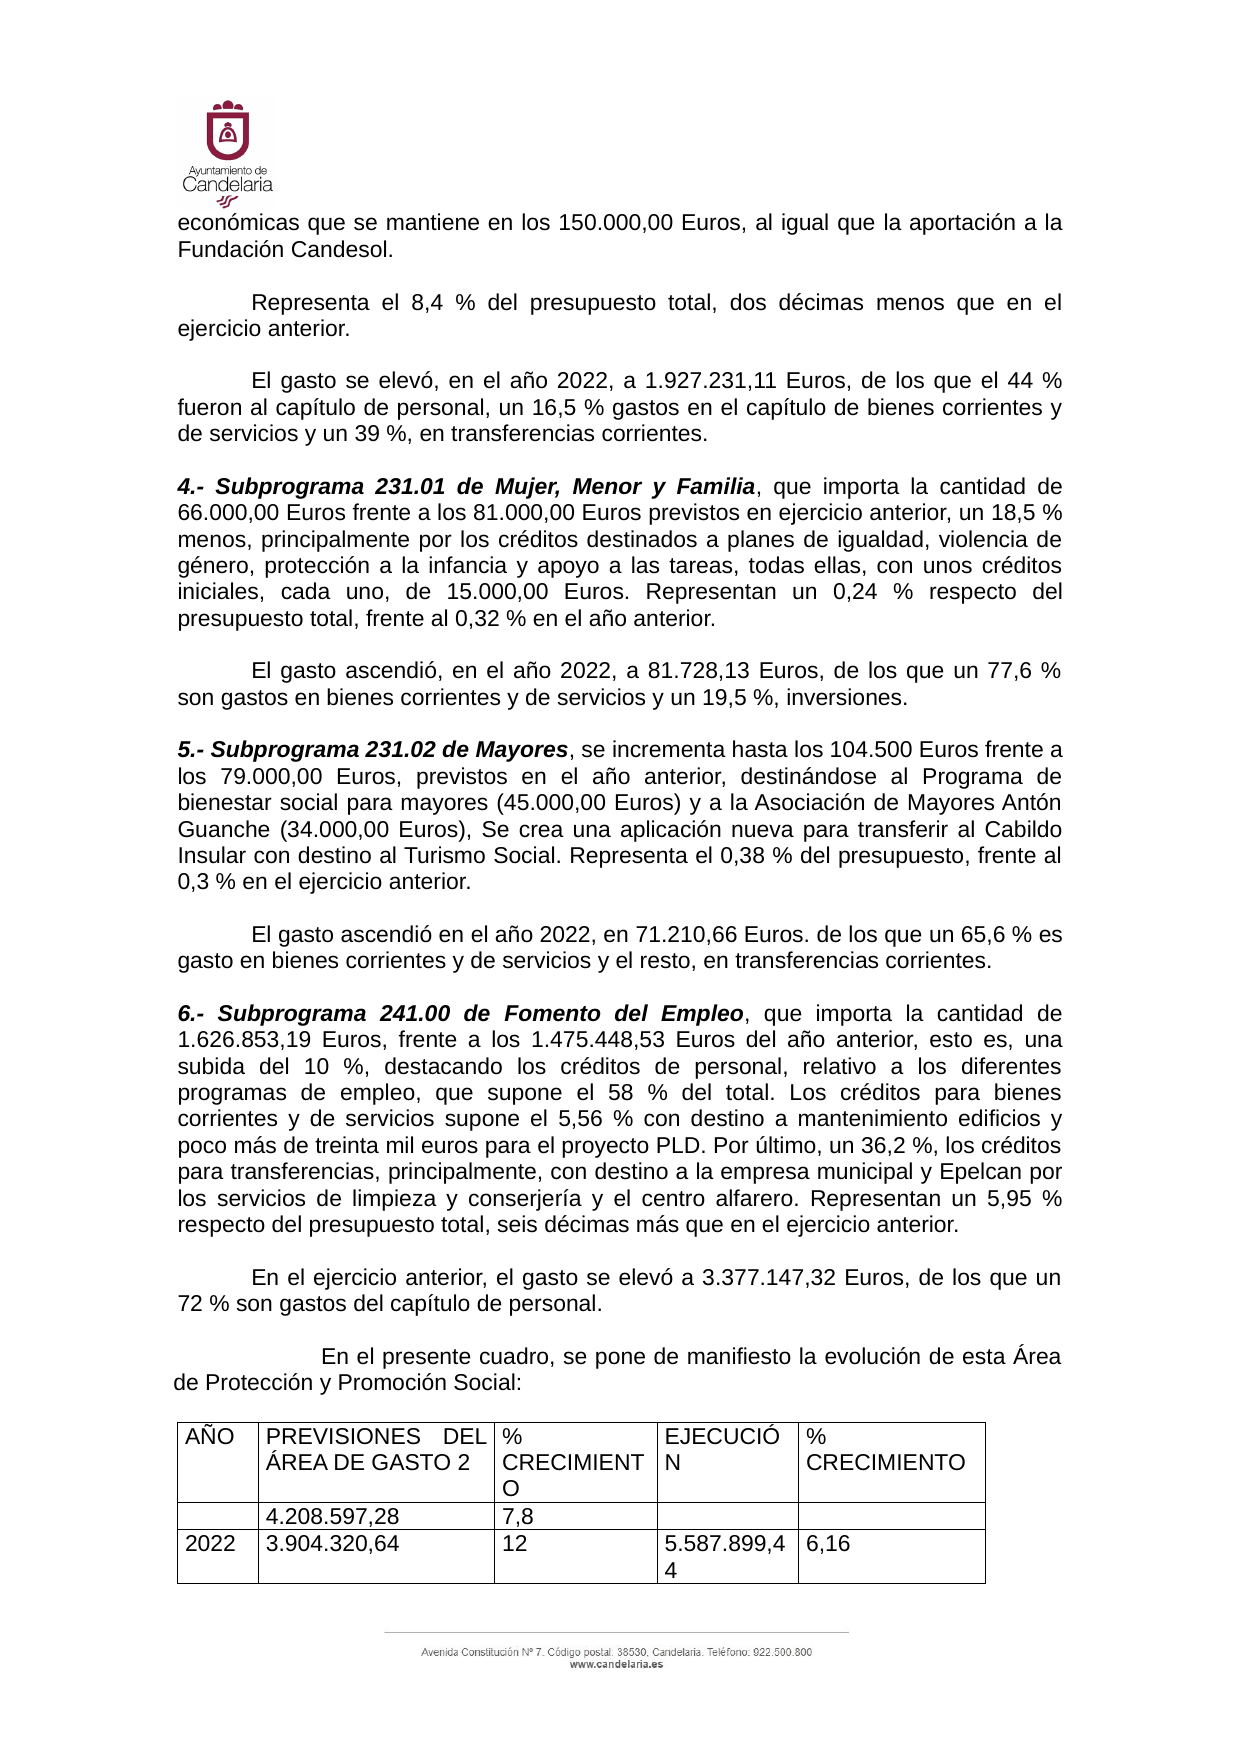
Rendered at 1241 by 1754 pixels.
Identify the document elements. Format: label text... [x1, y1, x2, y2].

text En el presente cuadro, se pone de manifiesto la evolución de esta Área de Protección y Promoción Social: [173, 1343, 1063, 1395]
table_cell 12 [495, 1530, 657, 1583]
table_cell [178, 1503, 258, 1529]
table_header % CRECIMIENTO [495, 1423, 657, 1502]
text El gasto se elevó, en el año 2022, a 1.927.231,11 Euros, de los que el 44 % fueron al capítulo de personal, un 16,5 % gastos en el capítulo de bienes corrientes y de servicios y un 39 %, en transferencias corrientes. [177, 367, 1063, 447]
table_cell 6,16 [799, 1530, 985, 1583]
table_header PREVISIONES DEL ÁREA DE GASTO 2 [259, 1423, 494, 1502]
table_header AÑO [178, 1423, 258, 1502]
table_header % CRECIMIENTO [799, 1423, 985, 1502]
table_cell 4.208.597,28 [259, 1503, 494, 1529]
table_cell 5.587.899,44 [658, 1530, 798, 1583]
table_header EJECUCIÓN [658, 1423, 798, 1502]
table_cell 2022 [178, 1530, 258, 1583]
text 4.- Subprograma 231.01 de Mujer, Menor y Familia, que importa la cantidad de 66.000,00 Euros frente a los 81.000,00 Euros previstos en ejercicio anterior, un 18,5 % menos, principalmente por los créditos destinados a planes de igualdad, violencia de género, protección a la infancia y apoyo a las tareas, todas ellas, con unos créditos iniciales, cada uno, de 15.000,00 Euros. Representan un 0,24 % respecto del presupuesto total, frente al 0,32 % en el año anterior. [177, 473, 1063, 631]
table_cell 7,8 [495, 1503, 657, 1529]
table_cell [799, 1503, 985, 1529]
text Representa el 8,4 % del presupuesto total, dos décimas menos que en el ejercicio anterior. [177, 288, 1063, 341]
text El gasto ascendió, en el año 2022, a 81.728,13 Euros, de los que un 77,6 % son gastos en bienes corrientes y de servicios y un 19,5 %, inversiones. [177, 657, 1063, 710]
text económicas que se mantiene en los 150.000,00 Euros, al igual que la aportación a la Fundación Candesol. [177, 209, 1063, 262]
text El gasto ascendió en el año 2022, en 71.210,66 Euros. de los que un 65,6 % es gasto en bienes corrientes y de servicios y el resto, en transferencias corrientes. [177, 921, 1063, 974]
table_cell [658, 1503, 798, 1529]
text En el ejercicio anterior, el gasto se elevó a 3.377.147,32 Euros, de los que un 72 % son gastos del capítulo de personal. [177, 1263, 1063, 1316]
table_cell 3.904.320,64 [259, 1530, 494, 1583]
text 6.- Subprograma 241.00 de Fomento del Empleo, que importa la cantidad de 1.626.853,19 Euros, frente a los 1.475.448,53 Euros del año anterior, esto es, una subida del 10 %, destacando los créditos de personal, relativo a los diferentes programas de empleo, que supone el 58 % del total. Los créditos para bienes corrientes y de servicios supone el 5,56 % con destino a mantenimiento edificios y poco más de treinta mil euros para el proyecto PLD. Por último, un 36,2 %, los créditos para transferencias, principalmente, con destino a la empresa municipal y Epelcan por los servicios de limpieza y conserjería y el centro alfarero. Representan un 5,95 % respecto del presupuesto total, seis décimas más que en el ejercicio anterior. [177, 1000, 1063, 1237]
text 5.- Subprograma 231.02 de Mayores, se incrementa hasta los 104.500 Euros frente a los 79.000,00 Euros, previstos en el año anterior, destinándose al Programa de bienestar social para mayores (45.000,00 Euros) y a la Asociación de Mayores Antón Guanche (34.000,00 Euros), Se crea una aplicación nueva para transferir al Cabildo Insular con destino al Turismo Social. Representa el 0,38 % del presupuesto, frente al 0,3 % en el ejercicio anterior. [177, 736, 1063, 894]
